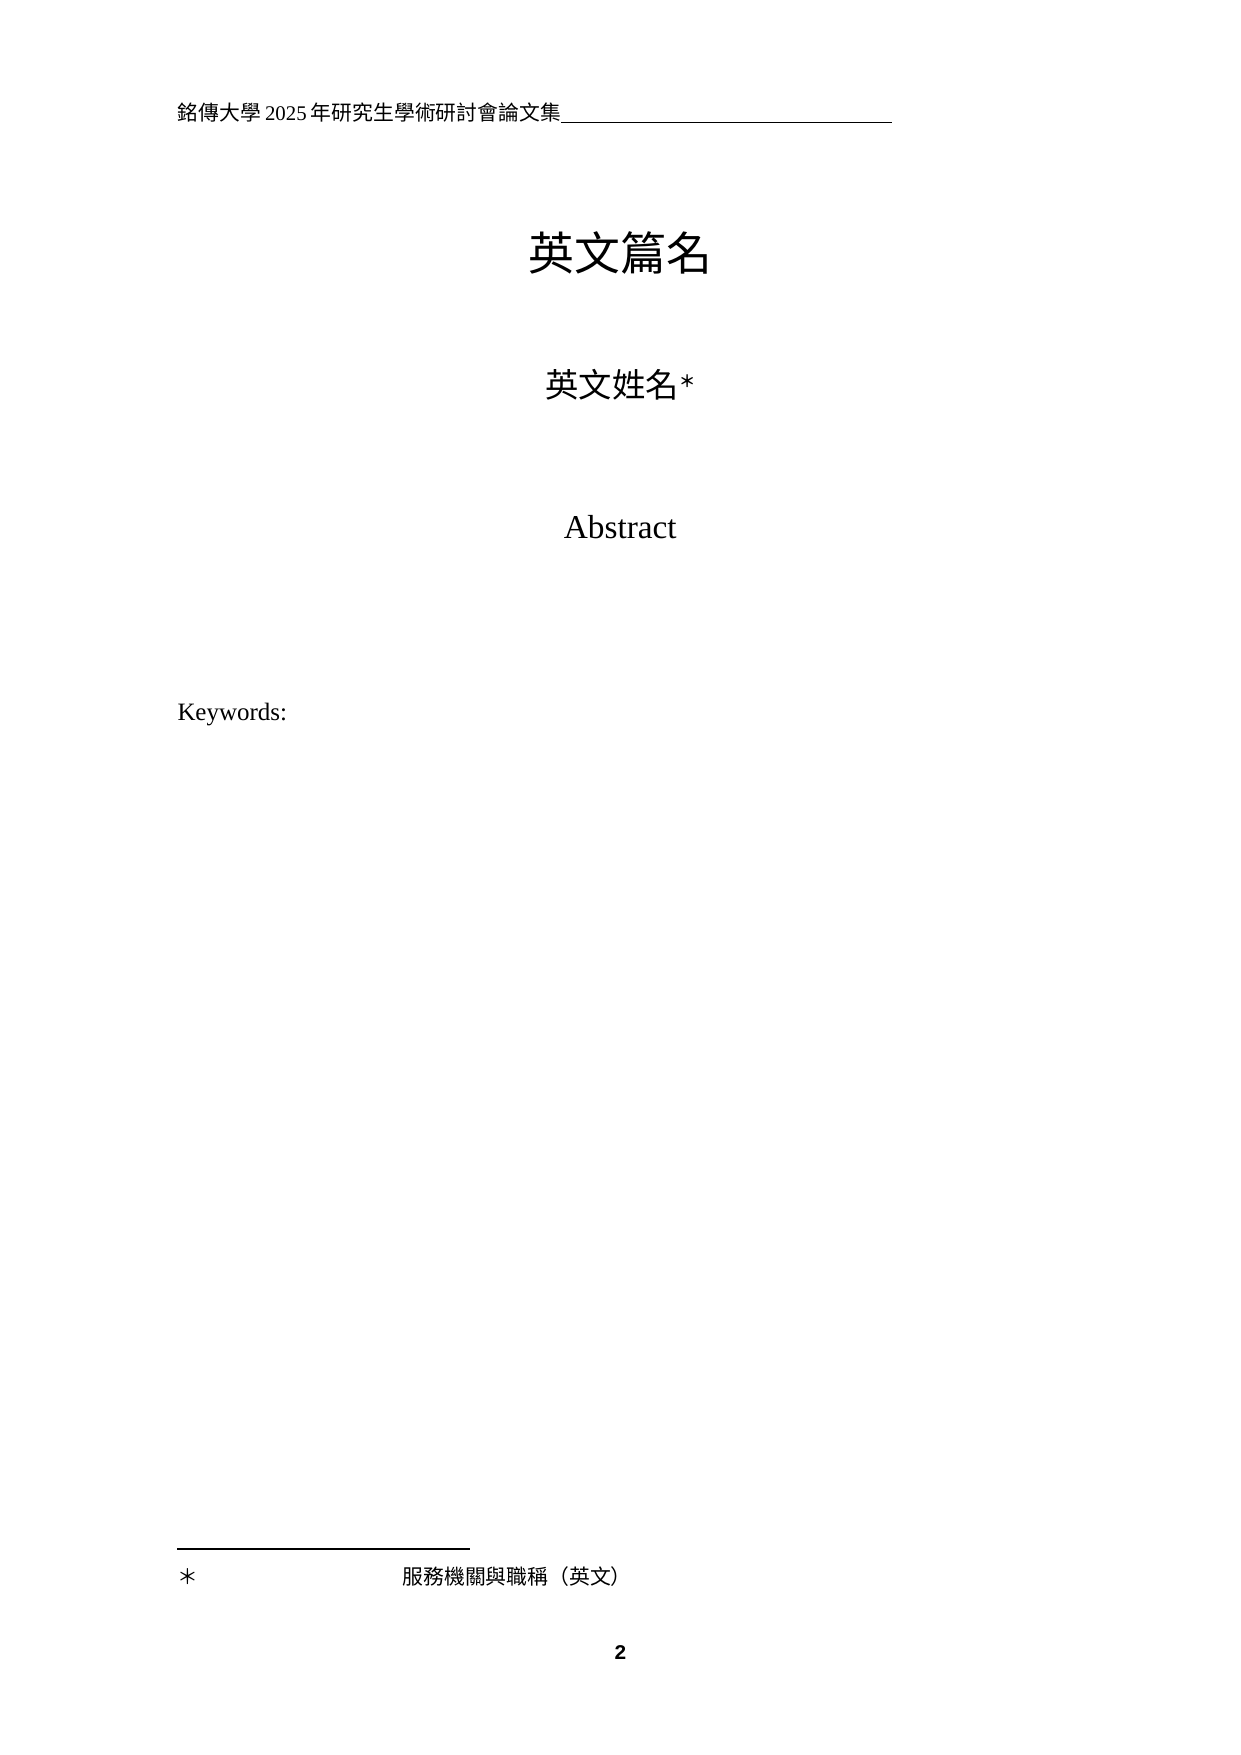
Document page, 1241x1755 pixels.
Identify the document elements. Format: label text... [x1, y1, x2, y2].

text 英文篇名 [177, 217, 1063, 284]
text 服務機關與職稱（英文） [177, 1549, 1051, 1591]
text 英文姓名 [177, 359, 1063, 407]
text Abstract [177, 507, 1063, 545]
text Keywords: [177, 680, 1063, 730]
